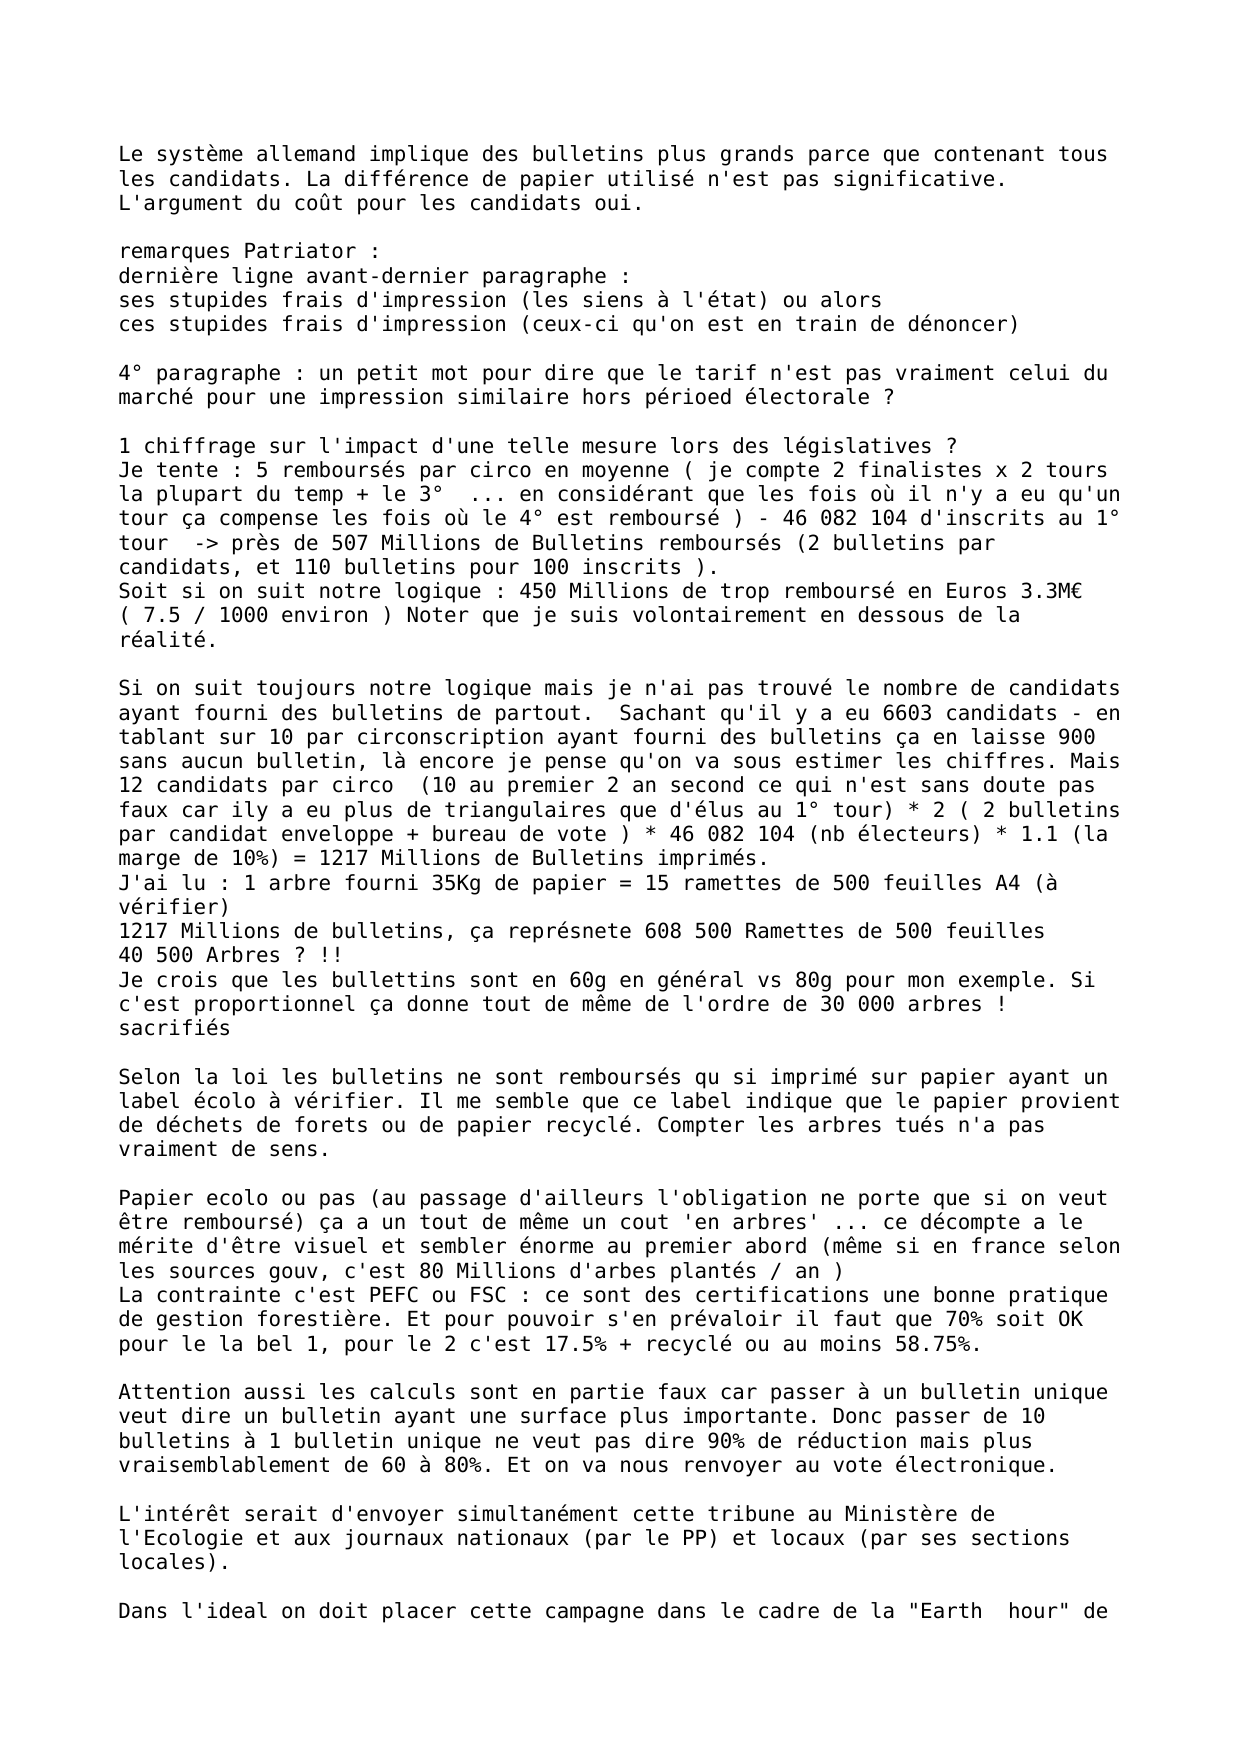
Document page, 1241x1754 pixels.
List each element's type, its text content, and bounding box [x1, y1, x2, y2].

text Je tente : 5 remboursés par circo en moyenne ( je compte 2 finalistes x 2 tours la plupart du temp + le 3° ... en considérant que les fois où il n'y a eu qu'un tour ça compense les fois où le 4° est remboursé ) - 46 082 104 d'inscrits au 1° tour -> près de 507 Millions de Bulletins remboursés (2 bulletins par candidats, et 110 bulletins pour 100 inscrits ). [118, 458, 1122, 579]
text remarques Patriator : [118, 239, 1122, 264]
text La contrainte c'est PEFC ou FSC : ce sont des certifications une bonne pratique de gestion forestière. Et pour pouvoir s'en prévaloir il faut que 70% soit OK pour le la bel 1, pour le 2 c'est 17.5% + recyclé ou au moins 58.75%. [118, 1283, 1122, 1356]
text 1 chiffrage sur l'impact d'une telle mesure lors des législatives ? [118, 434, 1122, 458]
text Le système allemand implique des bulletins plus grands parce que contenant tous les candidats. La différence de papier utilisé n'est pas significative. L'argument du coût pour les candidats oui. [118, 142, 1122, 215]
text Si on suit toujours notre logique mais je n'ai pas trouvé le nombre de candidats ayant fourni des bulletins de partout. Sachant qu'il y a eu 6603 candidats - en tablant sur 10 par circonscription ayant fourni des bulletins ça en laisse 900 sans aucun bulletin, là encore je pense qu'on va sous estimer les chiffres. Mais 12 candidats par circo (10 au premier 2 an second ce qui n'est sans doute pas faux car ily a eu plus de triangulaires que d'élus au 1° tour) * 2 ( 2 bulletins par candidat enveloppe + bureau de vote ) * 46 082 104 (nb électeurs) * 1.1 (la marge de 10%) = 1217 Millions de Bulletins imprimés. [118, 676, 1122, 871]
text J'ai lu : 1 arbre fourni 35Kg de papier = 15 ramettes de 500 feuilles A4 (à vérifier) [118, 871, 1122, 919]
text dernière ligne avant-dernier paragraphe : [118, 264, 1122, 288]
text Soit si on suit notre logique : 450 Millions de trop remboursé en Euros 3.3M€ ( 7.5 / 1000 environ ) Noter que je suis volontairement en dessous de la réalité. [118, 579, 1122, 652]
text Attention aussi les calculs sont en partie faux car passer à un bulletin unique veut dire un bulletin ayant une surface plus importante. Donc passer de 10 bulletins à 1 bulletin unique ne veut pas dire 90% de réduction mais plus vraisemblablement de 60 à 80%. Et on va nous renvoyer au vote électronique. [118, 1380, 1122, 1477]
text ces stupides frais d'impression (ceux-ci qu'on est en train de dénoncer) [118, 312, 1122, 337]
text Je crois que les bullettins sont en 60g en général vs 80g pour mon exemple. Si c'est proportionnel ça donne tout de même de l'ordre de 30 000 arbres ! sacrifiés [118, 968, 1122, 1040]
text 4° paragraphe : un petit mot pour dire que le tarif n'est pas vraiment celui du marché pour une impression similaire hors périoed électorale ? [118, 361, 1122, 409]
text Dans l'ideal on doit placer cette campagne dans le cadre de la "Earth hour" de [118, 1599, 1122, 1623]
text Papier ecolo ou pas (au passage d'ailleurs l'obligation ne porte que si on veut être remboursé) ça a un tout de même un cout 'en arbres' ... ce décompte a le mérite d'être visuel et sembler énorme au premier abord (même si en france selon les sources gouv, c'est 80 Millions d'arbes plantés / an ) [118, 1186, 1122, 1283]
text Selon la loi les bulletins ne sont remboursés qu si imprimé sur papier ayant un label écolo à vérifier. Il me semble que ce label indique que le papier provient de déchets de forets ou de papier recyclé. Compter les arbres tués n'a pas vraiment de sens. [118, 1065, 1122, 1162]
text 1217 Millions de bulletins, ça représnete 608 500 Ramettes de 500 feuilles [118, 919, 1122, 943]
text ses stupides frais d'impression (les siens à l'état) ou alors [118, 288, 1122, 312]
text 40 500 Arbres ? !! [118, 943, 1122, 968]
text L'intérêt serait d'envoyer simultanément cette tribune au Ministère de l'Ecologie et aux journaux nationaux (par le PP) et locaux (par ses sections locales). [118, 1502, 1122, 1574]
